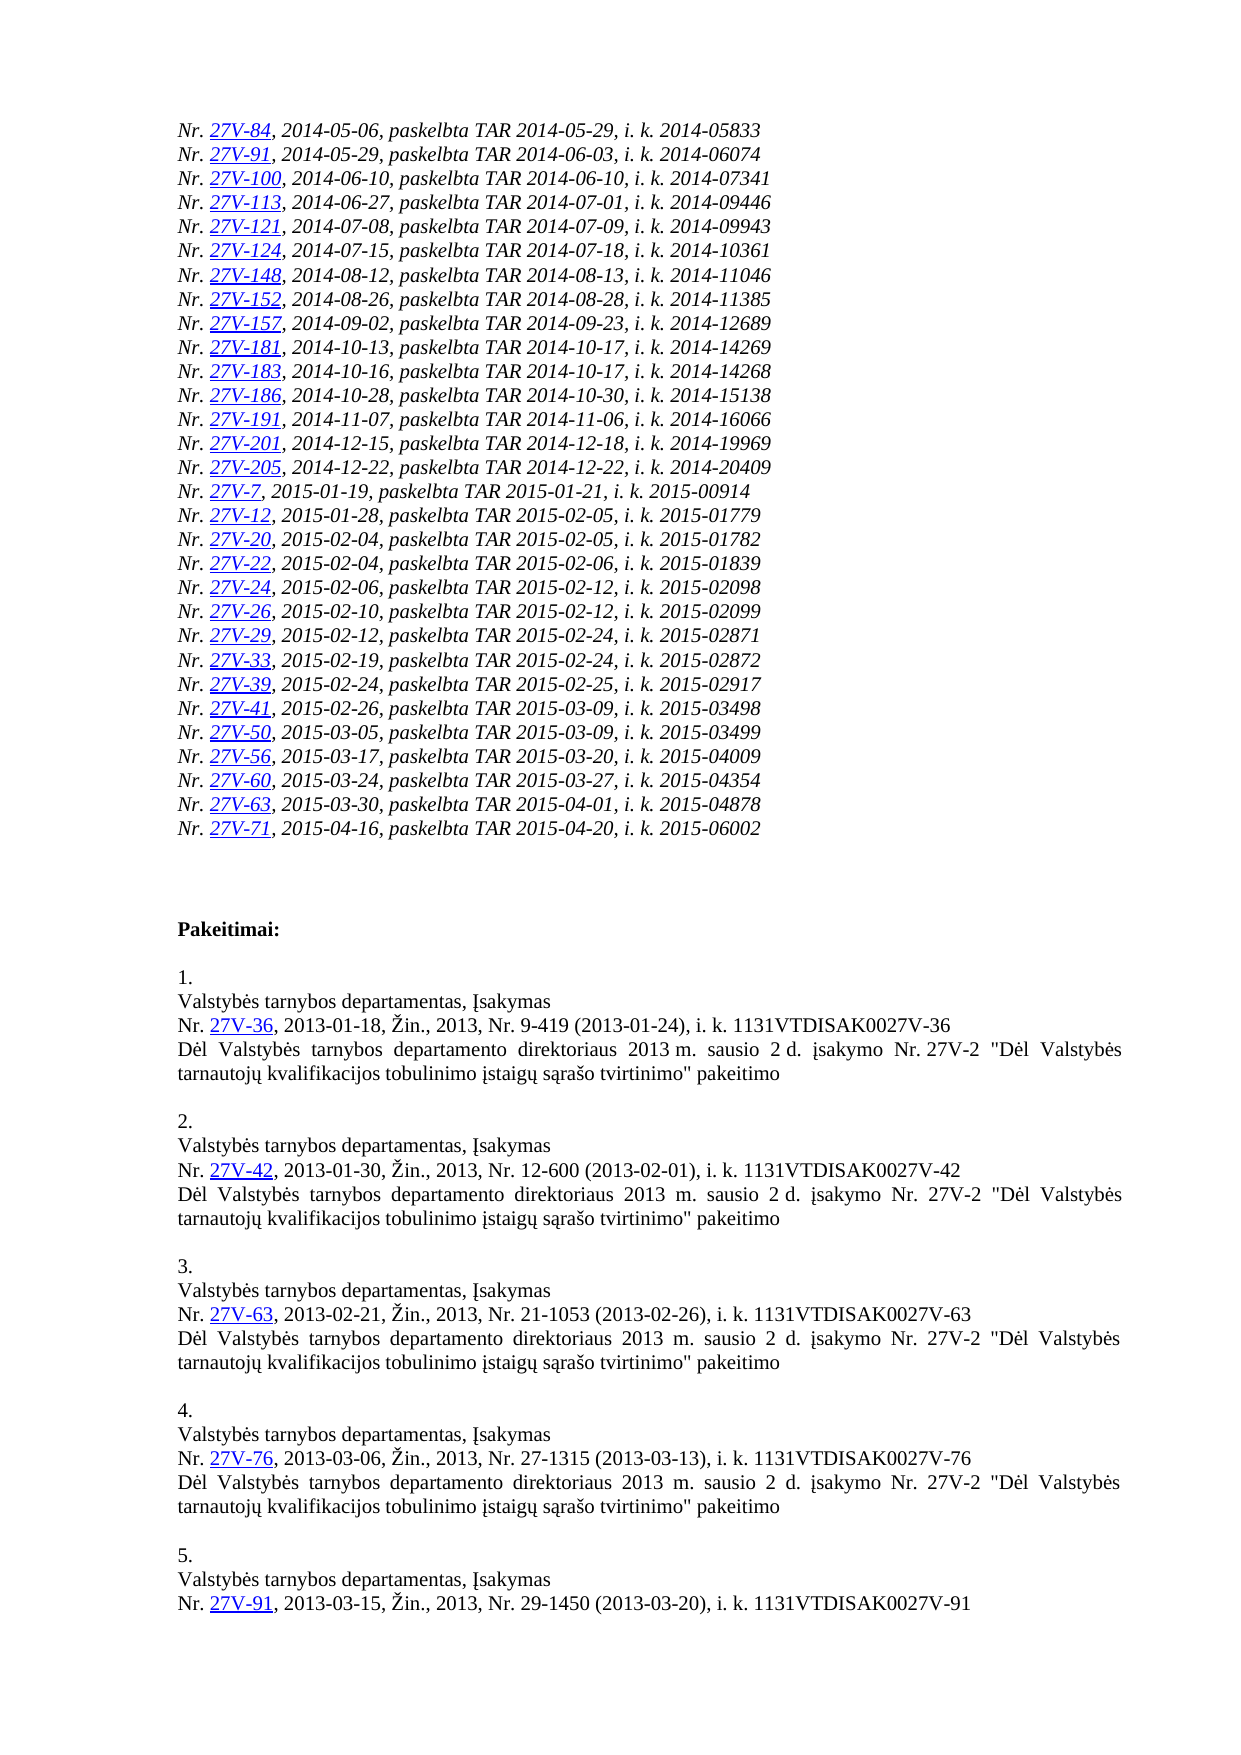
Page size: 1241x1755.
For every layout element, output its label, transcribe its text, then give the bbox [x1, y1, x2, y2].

text Valstybės tarnybos departamentas, Įsakymas [177, 1278, 1122, 1302]
text Nr. 27V-121, 2014-07-08, paskelbta TAR 2014-07-09, i. k. 2014-09943 [177, 214, 1122, 238]
text Nr. 27V-71, 2015-04-16, paskelbta TAR 2015-04-20, i. k. 2015-06002 [177, 816, 1122, 840]
text Nr. 27V-181, 2014-10-13, paskelbta TAR 2014-10-17, i. k. 2014-14269 [177, 335, 1122, 359]
text Nr. 27V-186, 2014-10-28, paskelbta TAR 2014-10-30, i. k. 2014-15138 [177, 383, 1122, 407]
text Nr. 27V-50, 2015-03-05, paskelbta TAR 2015-03-09, i. k. 2015-03499 [177, 720, 1122, 744]
text Nr. 27V-124, 2014-07-15, paskelbta TAR 2014-07-18, i. k. 2014-10361 [177, 238, 1122, 262]
text Valstybės tarnybos departamentas, Įsakymas [177, 989, 1122, 1013]
text Dėl Valstybės tarnybos departamento direktoriaus 2013 m. sausio 2 d. įsakymo Nr. 27V-2 "Dėl Valstybės tarnautojų kvalifikacijos tobulinimo įstaigų sąrašo tvirtinimo" pakeitimo [177, 1470, 1122, 1518]
text Nr. 27V-91, 2013-03-15, Žin., 2013, Nr. 29-1450 (2013-03-20), i. k. 1131VTDISAK0027V-91 [177, 1591, 1122, 1615]
text Nr. 27V-42, 2013-01-30, Žin., 2013, Nr. 12-600 (2013-02-01), i. k. 1131VTDISAK0027V-42 [177, 1157, 1122, 1182]
text Nr. 27V-41, 2015-02-26, paskelbta TAR 2015-03-09, i. k. 2015-03498 [177, 696, 1122, 720]
text Nr. 27V-56, 2015-03-17, paskelbta TAR 2015-03-20, i. k. 2015-04009 [177, 744, 1122, 768]
text 4. [177, 1398, 1122, 1422]
text Dėl Valstybės tarnybos departamento direktoriaus 2013 m. sausio 2 d. įsakymo Nr. 27V-2 "Dėl Valstybės tarnautojų kvalifikacijos tobulinimo įstaigų sąrašo tvirtinimo" pakeitimo [177, 1182, 1122, 1230]
text Nr. 27V-84, 2014-05-06, paskelbta TAR 2014-05-29, i. k. 2014-05833 [177, 118, 1122, 142]
text Dėl Valstybės tarnybos departamento direktoriaus 2013 m. sausio 2 d. įsakymo Nr. 27V-2 "Dėl Valstybės tarnautojų kvalifikacijos tobulinimo įstaigų sąrašo tvirtinimo" pakeitimo [177, 1326, 1122, 1374]
text Dėl Valstybės tarnybos departamento direktoriaus 2013 m. sausio 2 d. įsakymo Nr. 27V-2 "Dėl Valstybės tarnautojų kvalifikacijos tobulinimo įstaigų sąrašo tvirtinimo" pakeitimo [177, 1037, 1122, 1085]
text Nr. 27V-7, 2015-01-19, paskelbta TAR 2015-01-21, i. k. 2015-00914 [177, 479, 1122, 503]
text Nr. 27V-20, 2015-02-04, paskelbta TAR 2015-02-05, i. k. 2015-01782 [177, 527, 1122, 551]
text Nr. 27V-63, 2013-02-21, Žin., 2013, Nr. 21-1053 (2013-02-26), i. k. 1131VTDISAK0027V-63 [177, 1302, 1122, 1326]
text 1. [177, 965, 1122, 989]
text Nr. 27V-100, 2014-06-10, paskelbta TAR 2014-06-10, i. k. 2014-07341 [177, 166, 1122, 190]
text Nr. 27V-205, 2014-12-22, paskelbta TAR 2014-12-22, i. k. 2014-20409 [177, 455, 1122, 479]
text Valstybės tarnybos departamentas, Įsakymas [177, 1422, 1122, 1446]
text Nr. 27V-63, 2015-03-30, paskelbta TAR 2015-04-01, i. k. 2015-04878 [177, 792, 1122, 816]
text Nr. 27V-36, 2013-01-18, Žin., 2013, Nr. 9-419 (2013-01-24), i. k. 1131VTDISAK0027V-36 [177, 1013, 1122, 1037]
text Valstybės tarnybos departamentas, Įsakymas [177, 1133, 1122, 1157]
text Nr. 27V-91, 2014-05-29, paskelbta TAR 2014-06-03, i. k. 2014-06074 [177, 142, 1122, 166]
text Valstybės tarnybos departamentas, Įsakymas [177, 1567, 1122, 1591]
text Nr. 27V-113, 2014-06-27, paskelbta TAR 2014-07-01, i. k. 2014-09446 [177, 190, 1122, 214]
text Nr. 27V-201, 2014-12-15, paskelbta TAR 2014-12-18, i. k. 2014-19969 [177, 431, 1122, 455]
text Nr. 27V-26, 2015-02-10, paskelbta TAR 2015-02-12, i. k. 2015-02099 [177, 599, 1122, 623]
text Nr. 27V-76, 2013-03-06, Žin., 2013, Nr. 27-1315 (2013-03-13), i. k. 1131VTDISAK0027V-76 [177, 1446, 1122, 1470]
text Nr. 27V-152, 2014-08-26, paskelbta TAR 2014-08-28, i. k. 2014-11385 [177, 287, 1122, 311]
text 3. [177, 1254, 1122, 1278]
text Nr. 27V-60, 2015-03-24, paskelbta TAR 2015-03-27, i. k. 2015-04354 [177, 768, 1122, 792]
text Nr. 27V-39, 2015-02-24, paskelbta TAR 2015-02-25, i. k. 2015-02917 [177, 672, 1122, 696]
text Nr. 27V-157, 2014-09-02, paskelbta TAR 2014-09-23, i. k. 2014-12689 [177, 311, 1122, 335]
text 2. [177, 1109, 1122, 1133]
text 5. [177, 1542, 1122, 1567]
text Pakeitimai: [177, 917, 1122, 941]
text Nr. 27V-24, 2015-02-06, paskelbta TAR 2015-02-12, i. k. 2015-02098 [177, 575, 1122, 599]
text Nr. 27V-183, 2014-10-16, paskelbta TAR 2014-10-17, i. k. 2014-14268 [177, 359, 1122, 383]
text Nr. 27V-33, 2015-02-19, paskelbta TAR 2015-02-24, i. k. 2015-02872 [177, 647, 1122, 672]
text Nr. 27V-29, 2015-02-12, paskelbta TAR 2015-02-24, i. k. 2015-02871 [177, 623, 1122, 647]
text Nr. 27V-12, 2015-01-28, paskelbta TAR 2015-02-05, i. k. 2015-01779 [177, 503, 1122, 527]
text Nr. 27V-148, 2014-08-12, paskelbta TAR 2014-08-13, i. k. 2014-11046 [177, 262, 1122, 287]
text Nr. 27V-22, 2015-02-04, paskelbta TAR 2015-02-06, i. k. 2015-01839 [177, 551, 1122, 575]
text Nr. 27V-191, 2014-11-07, paskelbta TAR 2014-11-06, i. k. 2014-16066 [177, 407, 1122, 431]
